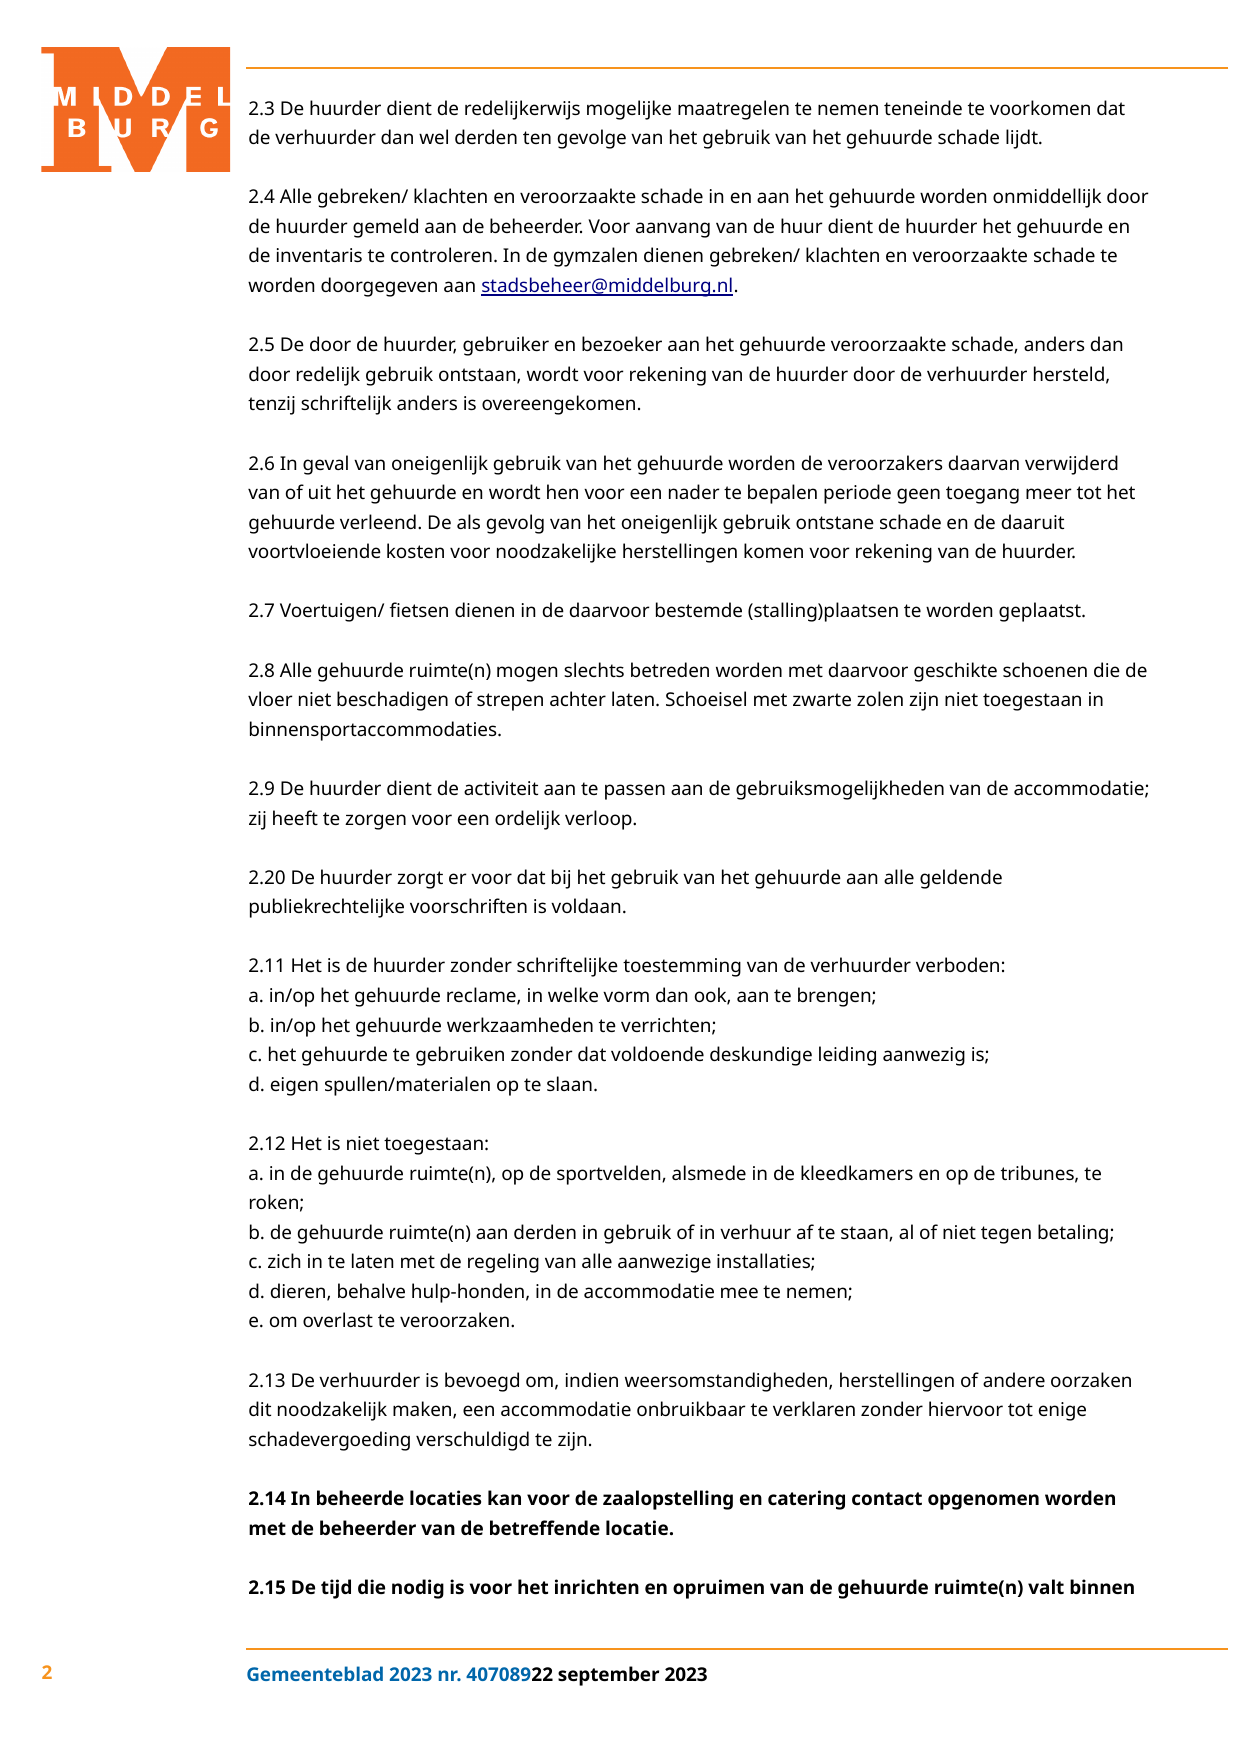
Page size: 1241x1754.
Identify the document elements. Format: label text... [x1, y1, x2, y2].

text 2.7 Voertuigen/ fietsen dienen in de daarvoor bestemde (stalling)plaatsen te worden geplaatst. [248, 598, 1152, 623]
text b. de gehuurde ruimte(n) aan derden in gebruik of in verhuur af te staan, al of niet tegen betaling; [248, 1219, 1152, 1245]
text c. het gehuurde te gebruiken zonder dat voldoende deskundige leiding aanwezig is; [248, 1041, 1152, 1067]
text 2.8 Alle gehuurde ruimte(n) mogen slechts betreden worden met daarvoor geschikte schoenen die de vloer niet beschadigen of strepen achter laten. Schoeisel met zwarte zolen zijn niet toegestaan in binnensportaccommodaties. [248, 657, 1152, 742]
text 2.15 De tijd die nodig is voor het inrichten en opruimen van de gehuurde ruimte(n) valt binnen [248, 1574, 1152, 1600]
text d. dieren, behalve hulp-honden, in de accommodatie mee te nemen; [248, 1278, 1152, 1304]
text 2.14 In beheerde locaties kan voor de zaalopstelling en catering contact opgenomen worden met de beheerder van de betreffende locatie. [248, 1485, 1152, 1541]
text b. in/op het gehuurde werkzaamheden te verrichten; [248, 1012, 1152, 1038]
text a. in de gehuurde ruimte(n), op de sportvelden, alsmede in de kleedkamers en op de tribunes, te roken; [248, 1160, 1152, 1215]
text a. in/op het gehuurde reclame, in welke vorm dan ook, aan te brengen; [248, 982, 1152, 1008]
text 2.5 De door de huurder, gebruiker en bezoeker aan het gehuurde veroorzaakte schade, anders dan door redelijk gebruik ontstaan, wordt voor rekening van de huurder door de verhuurder hersteld, tenzij schriftelijk anders is overeengekomen. [248, 331, 1152, 416]
text 2.9 De huurder dient de activiteit aan te passen aan de gebruiksmogelijkheden van de accommodatie; zij heeft te zorgen voor een ordelijk verloop. [248, 775, 1152, 831]
text 2.20 De huurder zorgt er voor dat bij het gebruik van het gehuurde aan alle geldende publiekrechtelijke voorschriften is voldaan. [248, 864, 1152, 919]
text 2.4 Alle gebreken/ klachten en veroorzaakte schade in en aan het gehuurde worden onmiddellijk door de huurder gemeld aan de beheerder. Voor aanvang van de huur dient de huurder het gehuurde en de inventaris te controleren. In de gymzalen dienen gebreken/ klachten en veroorzaakte schade te worden doorgegeven aan stadsbeheer@middelburg.nl. [248, 183, 1152, 298]
picture [41, 47, 231, 172]
text e. om overlast te veroorzaken. [248, 1308, 1152, 1333]
text 2.12 Het is niet toegestaan: [248, 1130, 1152, 1156]
text 2.11 Het is de huurder zonder schriftelijke toestemming van de verhuurder verboden: [248, 953, 1152, 978]
text c. zich in te laten met de regeling van alle aanwezige installaties; [248, 1248, 1152, 1274]
text d. eigen spullen/materialen op te slaan. [248, 1071, 1152, 1097]
text 2.3 De huurder dient de redelijkerwijs mogelijke maatregelen te nemen teneinde te voorkomen dat de verhuurder dan wel derden ten gevolge van het gebruik van het gehuurde schade lijdt. [248, 95, 1152, 150]
text 2.13 De verhuurder is bevoegd om, indien weersomstandigheden, herstellingen of andere oorzaken dit noodzakelijk maken, een accommodatie onbruikbaar te verklaren zonder hiervoor tot enige schadevergoeding verschuldigd te zijn. [248, 1367, 1152, 1452]
text 2.6 In geval van oneigenlijk gebruik van het gehuurde worden de veroorzakers daarvan verwijderd van of uit het gehuurde en wordt hen voor een nader te bepalen periode geen toegang meer tot het gehuurde verleend. De als gevolg van het oneigenlijk gebruik ontstane schade en de daaruit voortvloeiende kosten voor noodzakelijke herstellingen komen voor rekening van de huurder. [248, 450, 1152, 564]
